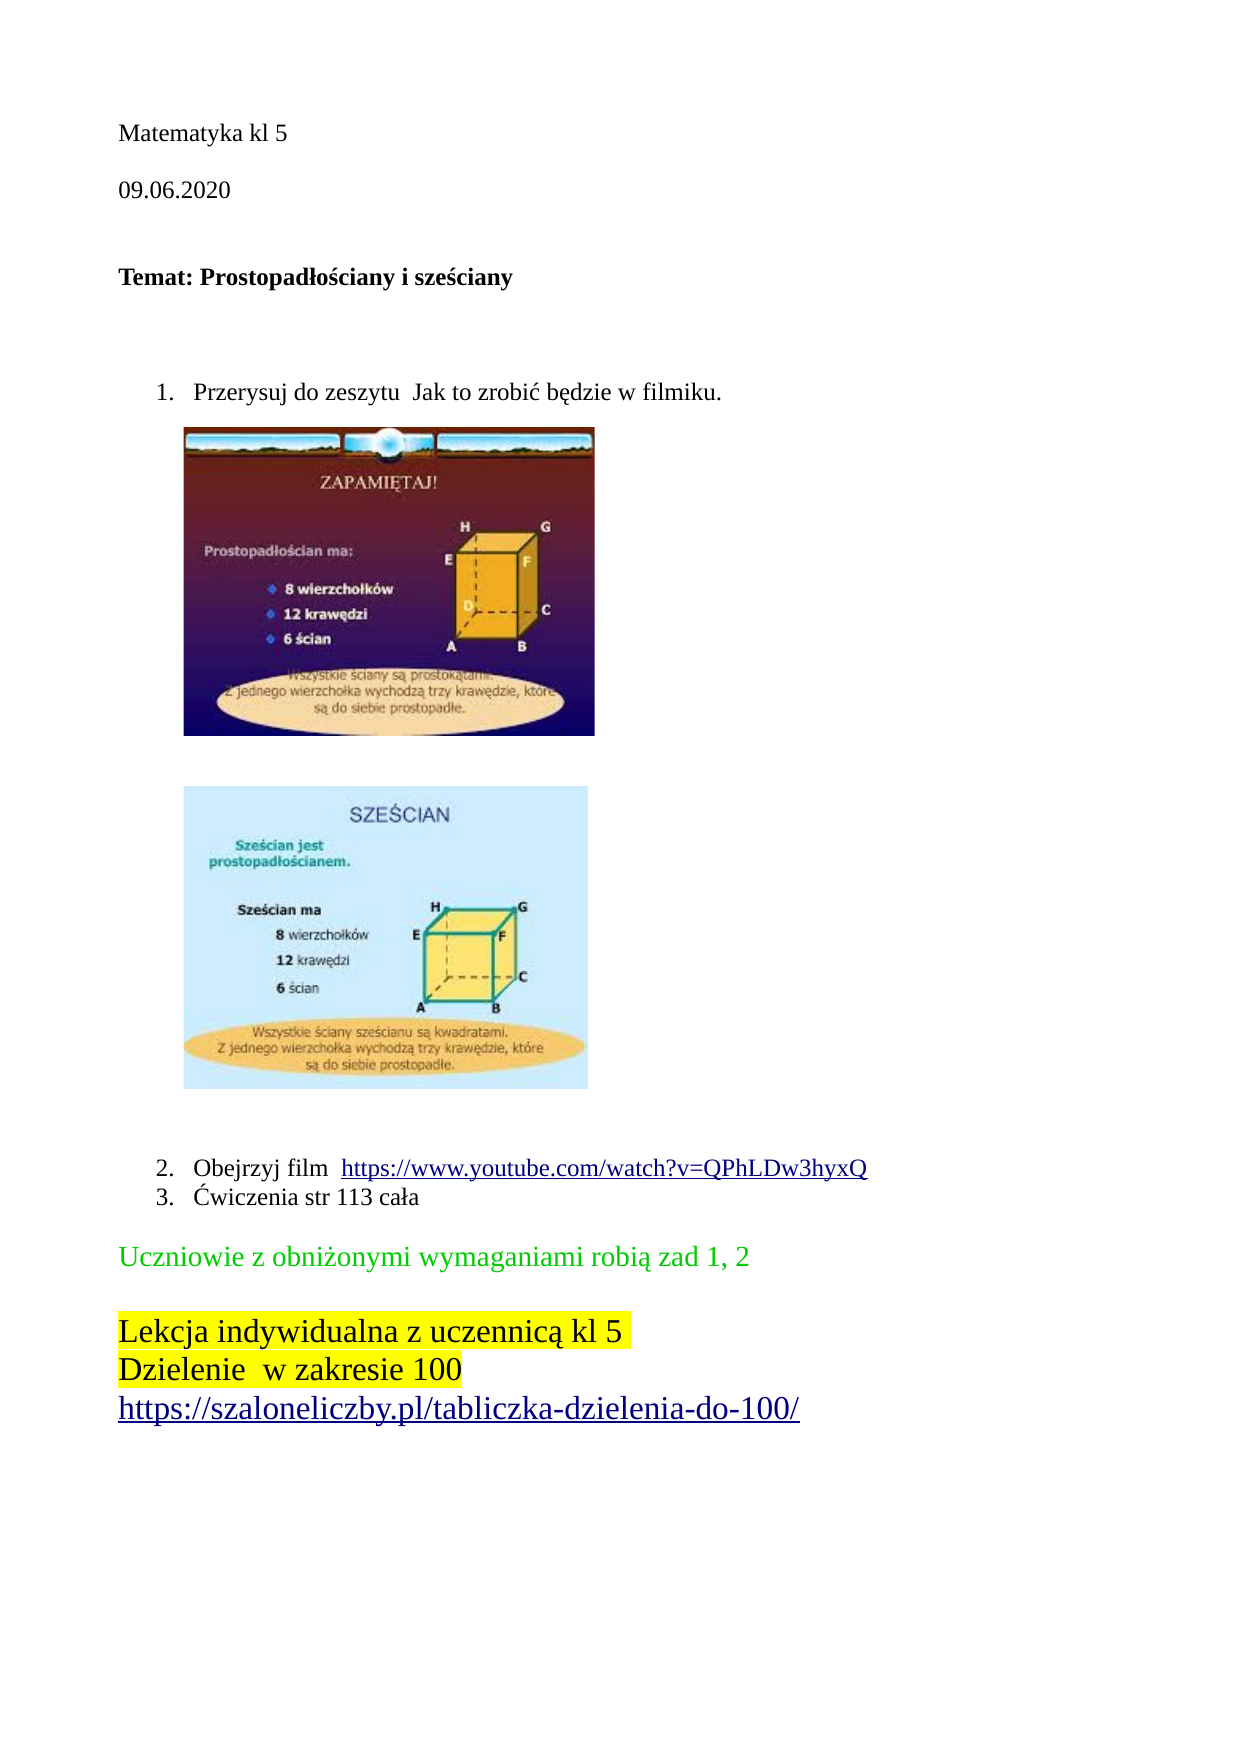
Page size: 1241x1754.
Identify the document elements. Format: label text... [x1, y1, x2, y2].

text https://szaloneliczby.pl/tabliczka-dzielenia-do-100/ [118, 1388, 1122, 1426]
text Uczniowie z obniżonymi wymaganiami robią zad 1, 2 [118, 1239, 1122, 1273]
text Lekcja indywidualna z uczennicą kl 5 [118, 1311, 1122, 1349]
picture [183, 427, 595, 736]
text 09.06.2020 [118, 176, 1122, 204]
text Matematyka kl 5 [118, 118, 1122, 147]
text Dzielenie w zakresie 100 [118, 1349, 1122, 1388]
text Temat: Prostopadłościany i sześciany [118, 262, 1122, 291]
picture [183, 786, 589, 1089]
list Przerysuj do zeszytu Jak to zrobić będzie w filmiku. [156, 377, 1122, 406]
list Obejrzyj film https://www.youtube.com/watch?v=QPhLDw3hyxQ [156, 1153, 1122, 1182]
list Ćwiczenia str 113 cała [156, 1182, 1122, 1211]
